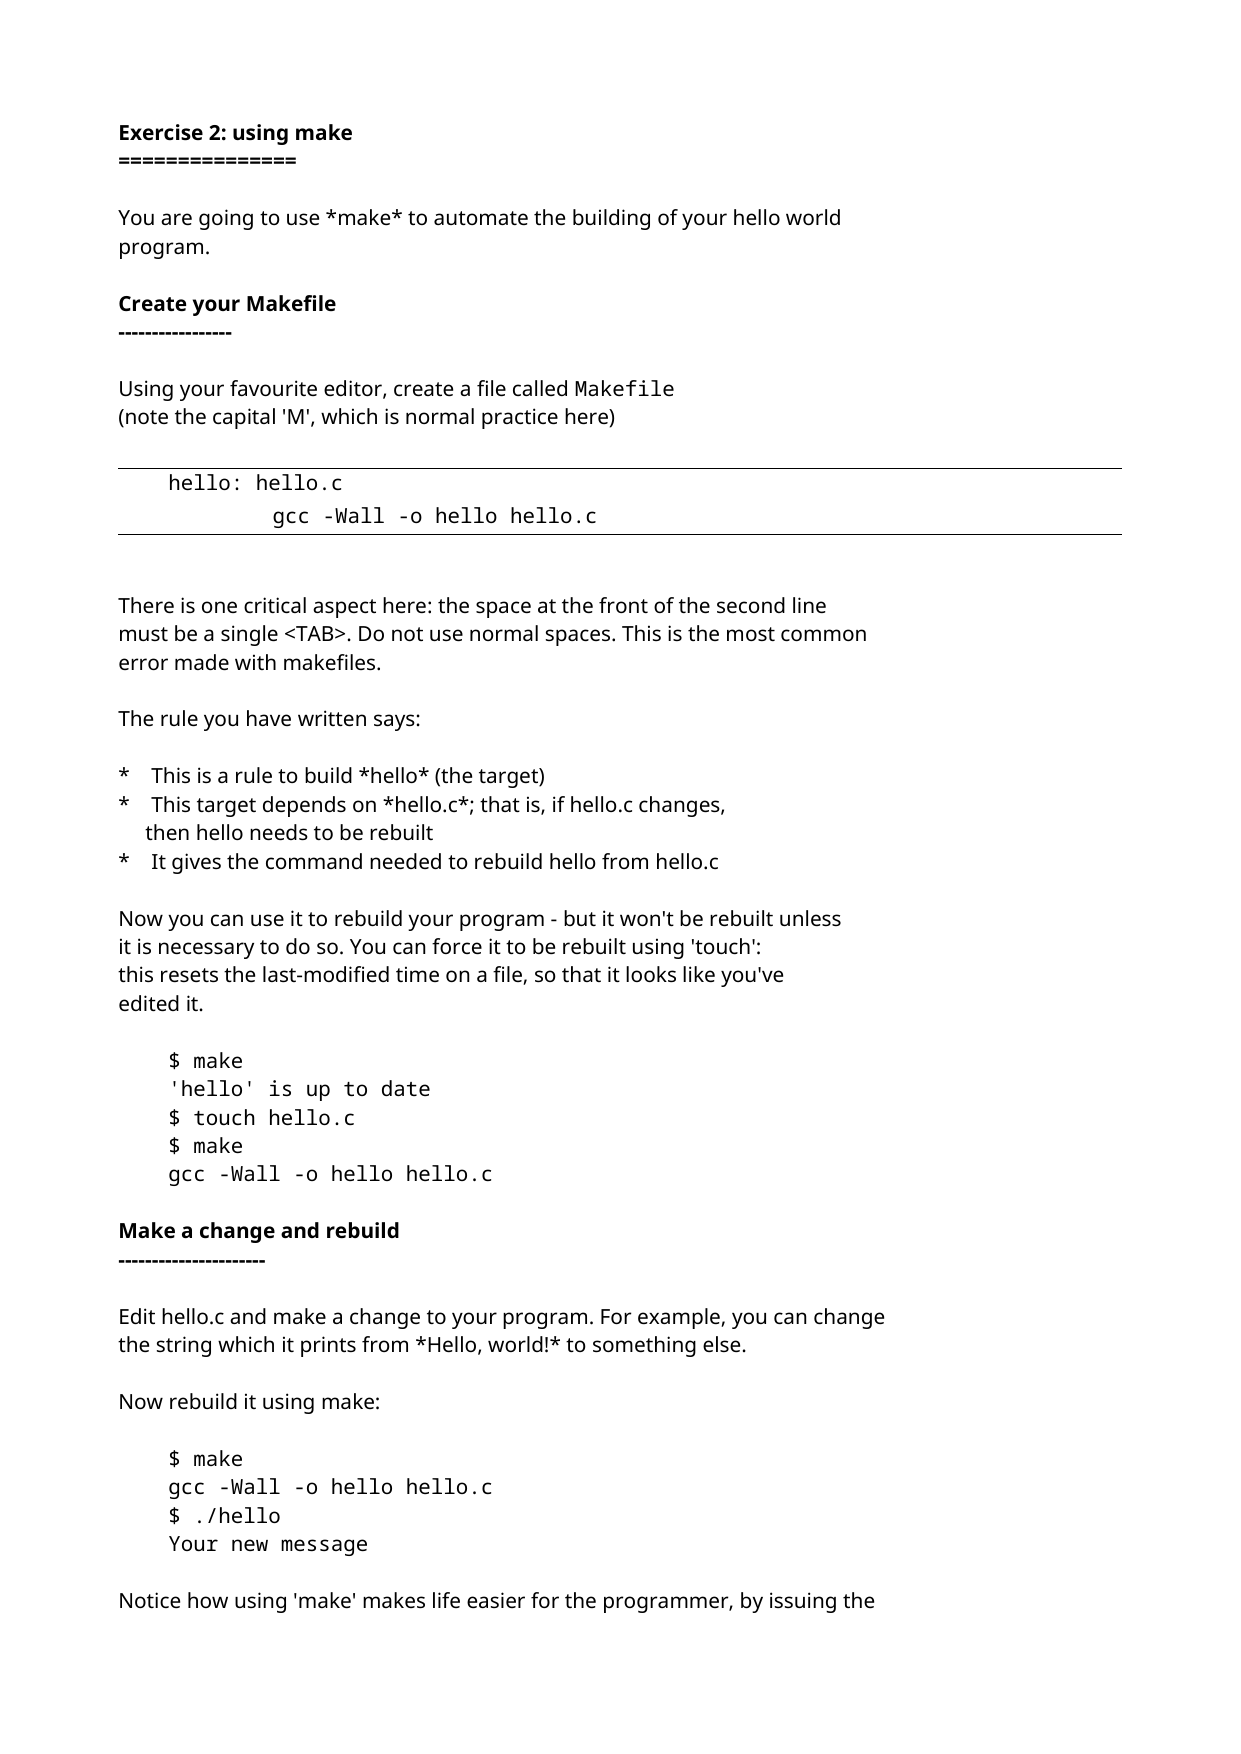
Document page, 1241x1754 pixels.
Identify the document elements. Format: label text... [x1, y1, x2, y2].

text gcc -Wall -o hello hello.c [118, 1472, 1122, 1501]
text You are going to use *make* to automate the building of your hello world [118, 203, 1122, 232]
text Create your Makefile [118, 289, 1122, 317]
text the string which it prints from *Hello, world!* to something else. [118, 1330, 1122, 1359]
text =============== [118, 147, 1122, 175]
text 'hello' is up to date [118, 1074, 1122, 1103]
text * This target depends on *hello.c*; that is, if hello.c changes, [118, 790, 1122, 818]
text Now you can use it to rebuild your program - but it won't be rebuilt unless [118, 904, 1122, 932]
text hello: hello.c [118, 469, 1122, 497]
text gcc -Wall -o hello hello.c [118, 1159, 1122, 1188]
text gcc -Wall -o hello hello.c [118, 497, 1122, 534]
text must be a single <TAB>. Do not use normal spaces. This is the most common [118, 619, 1122, 648]
text this resets the last-modified time on a file, so that it looks like you've [118, 961, 1122, 989]
text Edit hello.c and make a change to your program. For example, you can change [118, 1302, 1122, 1330]
text * This is a rule to build *hello* (the target) [118, 761, 1122, 790]
text then hello needs to be rebuilt [118, 818, 1122, 847]
text Notice how using 'make' makes life easier for the programmer, by issuing the [118, 1586, 1122, 1614]
text Exercise 2: using make [118, 118, 1122, 147]
text program. [118, 232, 1122, 260]
text $ ./hello [118, 1501, 1122, 1529]
text error made with makefiles. [118, 648, 1122, 676]
text it is necessary to do so. You can force it to be rebuilt using 'touch': [118, 932, 1122, 961]
text Using your favourite editor, create a file called Makefile [118, 374, 1122, 402]
text Make a change and rebuild [118, 1216, 1122, 1245]
text edited it. [118, 989, 1122, 1017]
text $ make [118, 1046, 1122, 1074]
text Now rebuild it using make: [118, 1387, 1122, 1416]
text ---------------------- [118, 1245, 1122, 1273]
text ----------------- [118, 317, 1122, 346]
text $ make [118, 1444, 1122, 1472]
text $ touch hello.c [118, 1103, 1122, 1131]
text * It gives the command needed to rebuild hello from hello.c [118, 847, 1122, 875]
text Your new message [118, 1529, 1122, 1558]
text The rule you have written says: [118, 704, 1122, 733]
text There is one critical aspect here: the space at the front of the second line [118, 591, 1122, 619]
text (note the capital 'M', which is normal practice here) [118, 402, 1122, 431]
text $ make [118, 1131, 1122, 1159]
